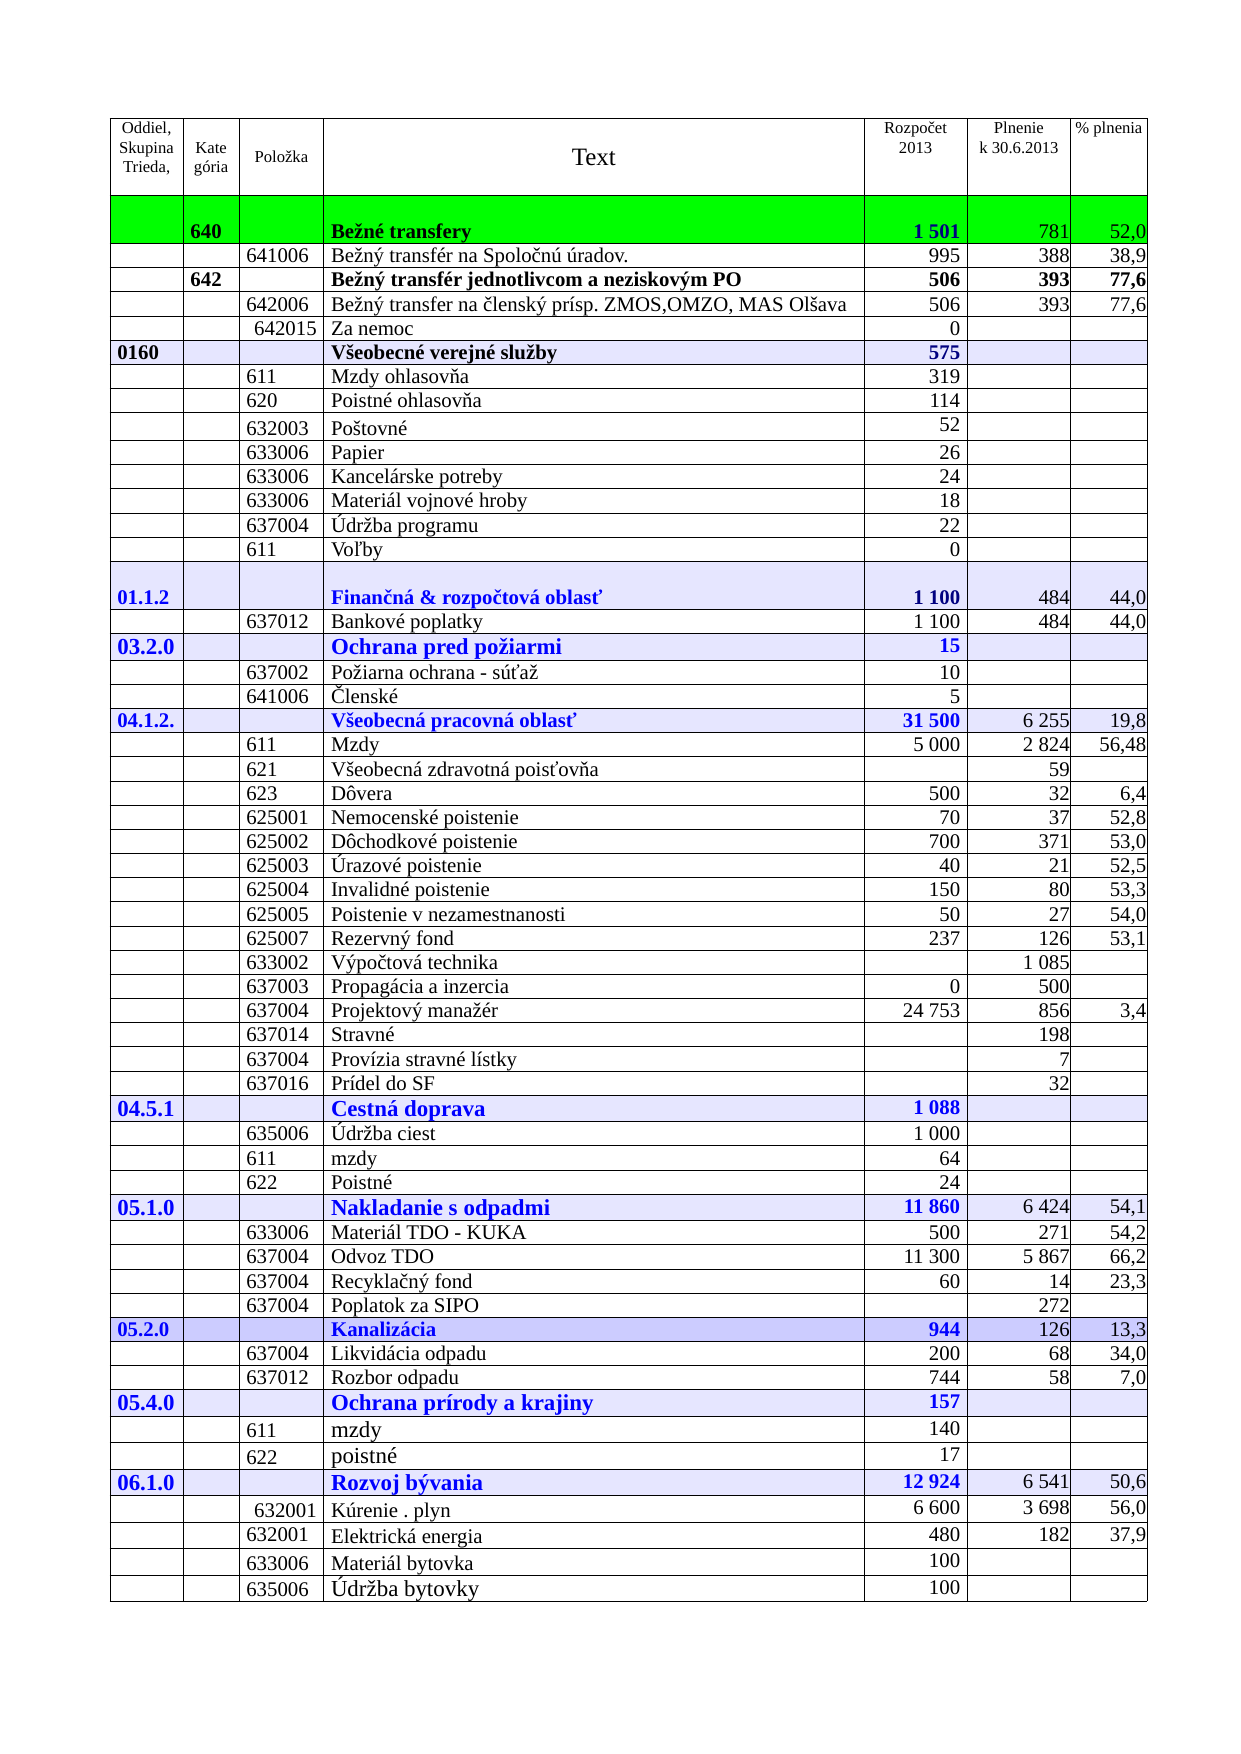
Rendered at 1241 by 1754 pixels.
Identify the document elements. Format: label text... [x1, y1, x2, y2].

table_cell 182 [968, 1523, 1070, 1548]
table_cell [111, 441, 183, 464]
table_cell Bežný transfer na členský prísp. ZMOS,OMZO, MAS Olšava [324, 292, 864, 316]
table_cell 06.1.0 [111, 1470, 183, 1495]
table_cell Invalidné poistenie [324, 878, 864, 901]
table_cell [184, 709, 239, 732]
table_cell Nemocenské poistenie [324, 806, 864, 829]
table_cell [111, 1221, 183, 1244]
table_cell 100 [865, 1576, 967, 1601]
table_cell 622 [240, 1443, 323, 1469]
table_cell Elektrická energia [324, 1523, 864, 1548]
table_cell [184, 1366, 239, 1389]
table_cell 44,0 [1071, 610, 1147, 633]
table_cell [111, 757, 183, 781]
table_cell [184, 902, 239, 926]
table_cell 622 [240, 1171, 323, 1194]
table_cell 05.4.0 [111, 1390, 183, 1416]
table_cell [111, 1366, 183, 1389]
table_cell Rozbor odpadu [324, 1366, 864, 1389]
table_cell 271 [968, 1221, 1070, 1244]
table_cell [968, 538, 1070, 561]
table_cell [111, 1047, 183, 1071]
table_cell 5 867 [968, 1245, 1070, 1268]
table_cell 781 [968, 196, 1070, 243]
table_cell [111, 389, 183, 412]
table_cell Výpočtová technika [324, 951, 864, 974]
table_cell [184, 830, 239, 853]
table_cell [1071, 514, 1147, 537]
table_cell Finančná & rozpočtová oblasť [324, 562, 864, 609]
table_cell Kate gória [184, 119, 239, 195]
table_cell 32 [968, 782, 1070, 805]
table_cell 944 [865, 1318, 967, 1341]
table_cell [184, 806, 239, 829]
table_cell mzdy [324, 1417, 864, 1442]
table_cell 611 [240, 1146, 323, 1169]
table_cell [184, 538, 239, 561]
table_cell 40 [865, 854, 967, 877]
table_cell 37,9 [1071, 1523, 1147, 1548]
table_cell 500 [865, 782, 967, 805]
table_cell 995 [865, 244, 967, 267]
table_cell [184, 1047, 239, 1071]
table_cell 31 500 [865, 709, 967, 732]
table_cell 27 [968, 902, 1070, 926]
table_cell [184, 1417, 239, 1442]
table_cell mzdy [324, 1146, 864, 1169]
table_cell [111, 902, 183, 926]
table_cell [968, 1096, 1070, 1121]
table_cell Bankové poplatky [324, 610, 864, 633]
table_cell [184, 661, 239, 684]
table_cell [184, 465, 239, 488]
table_cell 54,2 [1071, 1221, 1147, 1244]
table_cell 6 600 [865, 1496, 967, 1522]
table_cell 15 [865, 634, 967, 660]
table_cell Recyklačný fond [324, 1270, 864, 1293]
table_cell [968, 1576, 1070, 1601]
table_cell Kancelárske potreby [324, 465, 864, 488]
table_cell Oddiel, Skupina Trieda, [111, 119, 183, 195]
table_cell [865, 1023, 967, 1046]
table_cell 500 [865, 1221, 967, 1244]
table_cell 1 085 [968, 951, 1070, 974]
table_cell [240, 1390, 323, 1416]
table_cell [1071, 1072, 1147, 1095]
table_cell Bežné transfery [324, 196, 864, 243]
table_cell [184, 927, 239, 950]
table_cell 637012 [240, 610, 323, 633]
table_cell 633006 [240, 465, 323, 488]
table_cell [184, 292, 239, 316]
table_cell [240, 1096, 323, 1121]
table_cell 12 924 [865, 1470, 967, 1495]
table_cell 0 [865, 538, 967, 561]
table_cell 642006 [240, 292, 323, 316]
table_cell [968, 341, 1070, 364]
table_cell 856 [968, 999, 1070, 1022]
table_cell [184, 1523, 239, 1548]
table_cell [111, 854, 183, 877]
table_cell 58 [968, 1366, 1070, 1389]
table_cell 623 [240, 782, 323, 805]
table_cell Úrazové poistenie [324, 854, 864, 877]
table_cell [968, 441, 1070, 464]
table_cell Propagácia a inzercia [324, 975, 864, 998]
table_cell [111, 1294, 183, 1317]
table_cell [184, 1549, 239, 1574]
table_cell 5 [865, 685, 967, 708]
table_cell 388 [968, 244, 1070, 267]
table_cell 0 [865, 317, 967, 340]
table_cell 11 300 [865, 1245, 967, 1268]
table_cell 10 [865, 661, 967, 684]
table_cell 633006 [240, 1221, 323, 1244]
table_cell [184, 244, 239, 267]
table_cell [184, 733, 239, 756]
table_cell 637003 [240, 975, 323, 998]
table_cell 637004 [240, 1342, 323, 1365]
table_cell [111, 1342, 183, 1365]
table_cell [1071, 465, 1147, 488]
table_cell [184, 365, 239, 388]
table_cell 34,0 [1071, 1342, 1147, 1365]
table_cell 24 753 [865, 999, 967, 1022]
table_cell [1071, 1047, 1147, 1071]
table_cell 50 [865, 902, 967, 926]
table_cell 621 [240, 757, 323, 781]
table_cell [184, 413, 239, 440]
table_cell 6 255 [968, 709, 1070, 732]
table_cell [111, 999, 183, 1022]
table_cell [111, 1171, 183, 1194]
table_cell [184, 441, 239, 464]
table_cell 13,3 [1071, 1318, 1147, 1341]
table_cell [184, 1470, 239, 1495]
table_cell [111, 1072, 183, 1095]
table_cell 642015 [240, 317, 323, 340]
table_cell 3,4 [1071, 999, 1147, 1022]
table_cell 80 [968, 878, 1070, 901]
table_cell [111, 975, 183, 998]
table_cell [184, 975, 239, 998]
table_cell 52,5 [1071, 854, 1147, 877]
table_cell [1071, 317, 1147, 340]
table_cell [111, 268, 183, 291]
table_cell [111, 413, 183, 440]
table_cell 5 000 [865, 733, 967, 756]
table_cell 59 [968, 757, 1070, 781]
table_cell 637004 [240, 999, 323, 1022]
table_cell [968, 365, 1070, 388]
table_cell 01.1.2 [111, 562, 183, 609]
table_cell 200 [865, 1342, 967, 1365]
table_cell 6 541 [968, 1470, 1070, 1495]
table_cell Stravné [324, 1023, 864, 1046]
table_cell Nakladanie s odpadmi [324, 1195, 864, 1220]
table_cell [240, 709, 323, 732]
table_cell Ochrana pred požiarmi [324, 634, 864, 660]
table_cell 272 [968, 1294, 1070, 1317]
table_cell 480 [865, 1523, 967, 1548]
table_cell 237 [865, 927, 967, 950]
table_cell 640 [184, 196, 239, 243]
table_cell [968, 1417, 1070, 1442]
table_cell 6,4 [1071, 782, 1147, 805]
table_cell Materiál vojnové hroby [324, 489, 864, 512]
table_cell 3 698 [968, 1496, 1070, 1522]
table_cell 0160 [111, 341, 183, 364]
table_cell 625004 [240, 878, 323, 901]
table_cell 60 [865, 1270, 967, 1293]
table_cell 150 [865, 878, 967, 901]
table_cell [184, 1342, 239, 1365]
table_cell [184, 1496, 239, 1522]
table_cell Rozpočet 2013 [865, 119, 967, 195]
table_cell 52 [865, 413, 967, 440]
table_cell 77,6 [1071, 268, 1147, 291]
table_cell [111, 365, 183, 388]
table_cell [240, 562, 323, 609]
table_cell 26 [865, 441, 967, 464]
table_cell Mzdy [324, 733, 864, 756]
table_cell [1071, 413, 1147, 440]
table_cell Materiál TDO - KUKA [324, 1221, 864, 1244]
table_cell [184, 1072, 239, 1095]
table_cell 1 088 [865, 1096, 967, 1121]
table_cell 2 824 [968, 733, 1070, 756]
table_cell 637014 [240, 1023, 323, 1046]
table_cell 620 [240, 389, 323, 412]
table_cell 1 501 [865, 196, 967, 243]
table_cell [111, 1549, 183, 1574]
table_cell [1071, 1417, 1147, 1442]
table_cell [111, 1417, 183, 1442]
table_cell [240, 1195, 323, 1220]
table_cell 198 [968, 1023, 1070, 1046]
table_cell Ochrana prírody a krajiny [324, 1390, 864, 1416]
table_cell [111, 196, 183, 243]
table_cell [111, 1146, 183, 1169]
table_cell [1071, 1549, 1147, 1574]
table_cell [240, 196, 323, 243]
table_cell 637004 [240, 1294, 323, 1317]
table_cell Kanalizácia [324, 1318, 864, 1341]
table_cell Rezervný fond [324, 927, 864, 950]
table_cell [240, 1470, 323, 1495]
table_cell [1071, 1096, 1147, 1121]
table_cell [184, 1245, 239, 1268]
table_cell Údržba bytovky [324, 1576, 864, 1601]
table_cell 632001 [240, 1523, 323, 1548]
table_cell 24 [865, 1171, 967, 1194]
table_cell [865, 1294, 967, 1317]
table_cell 21 [968, 854, 1070, 877]
table_cell poistné [324, 1443, 864, 1469]
table_cell 140 [865, 1417, 967, 1442]
table_cell [240, 1318, 323, 1341]
table_cell 50,6 [1071, 1470, 1147, 1495]
table_cell [240, 634, 323, 660]
table_cell [865, 1047, 967, 1071]
table_cell [111, 1443, 183, 1469]
table_cell 744 [865, 1366, 967, 1389]
table_cell [184, 782, 239, 805]
table_cell [111, 317, 183, 340]
table_cell [1071, 489, 1147, 512]
table_cell 05.2.0 [111, 1318, 183, 1341]
table_cell Členské [324, 685, 864, 708]
table_cell [1071, 389, 1147, 412]
table_cell [1071, 634, 1147, 660]
table_cell [184, 1318, 239, 1341]
table_cell [968, 634, 1070, 660]
table_cell 7 [968, 1047, 1070, 1071]
table_cell [1071, 685, 1147, 708]
table_cell [111, 514, 183, 537]
table_cell Plnenie k 30.6.2013 [968, 119, 1070, 195]
table_cell 18 [865, 489, 967, 512]
table_cell [111, 1122, 183, 1145]
table_cell [184, 341, 239, 364]
table_cell 611 [240, 1417, 323, 1442]
table_cell Cestná doprava [324, 1096, 864, 1121]
table_cell [1071, 1171, 1147, 1194]
table_cell 56,48 [1071, 733, 1147, 756]
table_cell Provízia stravné lístky [324, 1047, 864, 1071]
table_cell [111, 489, 183, 512]
table_cell Poštovné [324, 413, 864, 440]
table_cell 575 [865, 341, 967, 364]
table_cell 700 [865, 830, 967, 853]
table_cell 635006 [240, 1576, 323, 1601]
table_cell [184, 1146, 239, 1169]
table_cell [111, 927, 183, 950]
table_cell Papier [324, 441, 864, 464]
table_cell Údržba ciest [324, 1122, 864, 1145]
table_cell [1071, 757, 1147, 781]
table_cell [1071, 1122, 1147, 1145]
table_cell [1071, 441, 1147, 464]
table_cell Dôvera [324, 782, 864, 805]
table_cell [865, 757, 967, 781]
table_cell 52,0 [1071, 196, 1147, 243]
table_cell 625007 [240, 927, 323, 950]
table_cell 64 [865, 1146, 967, 1169]
table_cell 611 [240, 733, 323, 756]
table_cell [184, 1294, 239, 1317]
table_cell [968, 413, 1070, 440]
table_cell Prídel do SF [324, 1072, 864, 1095]
table_cell [111, 1496, 183, 1522]
table_cell [111, 1270, 183, 1293]
table_cell 633006 [240, 1549, 323, 1574]
table_cell 484 [968, 610, 1070, 633]
table_cell 7,0 [1071, 1366, 1147, 1389]
table_cell [184, 489, 239, 512]
table_cell 22 [865, 514, 967, 537]
table_cell [184, 951, 239, 974]
table_cell 635006 [240, 1122, 323, 1145]
table_cell [184, 757, 239, 781]
table_cell 642 [184, 268, 239, 291]
table_cell [111, 685, 183, 708]
table_cell Bežný transfér jednotlivcom a neziskovým PO [324, 268, 864, 291]
table_cell % plnenia [1071, 119, 1147, 195]
table_cell [968, 465, 1070, 488]
table_cell [184, 634, 239, 660]
table_cell [1071, 951, 1147, 974]
table_cell Poistenie v nezamestnanosti [324, 902, 864, 926]
table_cell 633006 [240, 489, 323, 512]
table_cell 52,8 [1071, 806, 1147, 829]
table_cell [111, 465, 183, 488]
table_cell [1071, 1576, 1147, 1601]
table_cell Bežný transfér na Spoločnú úradov. [324, 244, 864, 267]
table_cell [184, 878, 239, 901]
table_cell Položka [240, 119, 323, 195]
table_cell 637004 [240, 1245, 323, 1268]
table_cell [184, 1443, 239, 1469]
table_cell 126 [968, 927, 1070, 950]
table_cell 6 424 [968, 1195, 1070, 1220]
table_cell 641006 [240, 685, 323, 708]
table_cell [111, 878, 183, 901]
table_cell 371 [968, 830, 1070, 853]
table_cell [968, 1171, 1070, 1194]
table_cell [240, 341, 323, 364]
table_cell [111, 661, 183, 684]
table_cell [184, 1270, 239, 1293]
table_cell [184, 1390, 239, 1416]
table_cell [184, 317, 239, 340]
table_cell Odvoz TDO [324, 1245, 864, 1268]
table_cell 157 [865, 1390, 967, 1416]
table_cell 637004 [240, 514, 323, 537]
table_cell [184, 610, 239, 633]
table_cell 632003 [240, 413, 323, 440]
table_cell 637004 [240, 1047, 323, 1071]
table_cell 1 100 [865, 562, 967, 609]
table_cell 38,9 [1071, 244, 1147, 267]
table_cell [111, 1523, 183, 1548]
table_cell [968, 489, 1070, 512]
table_cell [1071, 1023, 1147, 1046]
table_cell 319 [865, 365, 967, 388]
table_cell 1 000 [865, 1122, 967, 1145]
table_cell [184, 1171, 239, 1194]
table_cell [184, 999, 239, 1022]
table_cell Poistné [324, 1171, 864, 1194]
table_cell [111, 292, 183, 316]
table_cell [968, 317, 1070, 340]
table_cell Kúrenie . plyn [324, 1496, 864, 1522]
table_cell 633002 [240, 951, 323, 974]
table_cell 500 [968, 975, 1070, 998]
table_cell [184, 389, 239, 412]
table_cell 37 [968, 806, 1070, 829]
table_cell Požiarna ochrana - súťaž [324, 661, 864, 684]
table_cell [184, 1221, 239, 1244]
table_cell 126 [968, 1318, 1070, 1341]
table_cell Údržba programu [324, 514, 864, 537]
table_cell 04.1.2. [111, 709, 183, 732]
table_cell 56,0 [1071, 1496, 1147, 1522]
table_cell 14 [968, 1270, 1070, 1293]
table_cell Dôchodkové poistenie [324, 830, 864, 853]
table_cell [184, 1195, 239, 1220]
table_cell 637004 [240, 1270, 323, 1293]
table_cell 04.5.1 [111, 1096, 183, 1121]
table_cell [1071, 538, 1147, 561]
table_cell 53,1 [1071, 927, 1147, 950]
table_cell 0 [865, 975, 967, 998]
table_cell 1 100 [865, 610, 967, 633]
table_cell [111, 733, 183, 756]
table_cell 393 [968, 268, 1070, 291]
table_cell 625005 [240, 902, 323, 926]
table_cell 114 [865, 389, 967, 412]
table_cell 19,8 [1071, 709, 1147, 732]
table_cell 44,0 [1071, 562, 1147, 609]
table_cell Mzdy ohlasovňa [324, 365, 864, 388]
table_cell Materiál bytovka [324, 1549, 864, 1574]
table_cell [111, 538, 183, 561]
table_cell [184, 1122, 239, 1145]
table_cell 632001 [240, 1496, 323, 1522]
table_cell Rozvoj bývania [324, 1470, 864, 1495]
table_cell 484 [968, 562, 1070, 609]
table_cell Za nemoc [324, 317, 864, 340]
table_cell [968, 514, 1070, 537]
table_cell Projektový manažér [324, 999, 864, 1022]
table_cell 625003 [240, 854, 323, 877]
table_cell [968, 1549, 1070, 1574]
table_cell [111, 1245, 183, 1268]
table_cell [184, 1576, 239, 1601]
table_cell 393 [968, 292, 1070, 316]
table_cell [111, 1023, 183, 1046]
table_cell 54,1 [1071, 1195, 1147, 1220]
table_cell [1071, 341, 1147, 364]
table_cell 05.1.0 [111, 1195, 183, 1220]
table_cell [1071, 1443, 1147, 1469]
table_cell 03.2.0 [111, 634, 183, 660]
table_cell Text [324, 119, 864, 195]
table_cell 32 [968, 1072, 1070, 1095]
table_cell 625002 [240, 830, 323, 853]
table_cell [111, 1576, 183, 1601]
table_cell [865, 951, 967, 974]
table_cell 637012 [240, 1366, 323, 1389]
table_cell [184, 854, 239, 877]
table_cell [968, 685, 1070, 708]
table_cell [1071, 661, 1147, 684]
table_cell 66,2 [1071, 1245, 1147, 1268]
table_cell 506 [865, 292, 967, 316]
table_cell Voľby [324, 538, 864, 561]
table_cell Všeobecná zdravotná poisťovňa [324, 757, 864, 781]
table_cell [1071, 1390, 1147, 1416]
table_cell [111, 782, 183, 805]
table_cell [1071, 1294, 1147, 1317]
table_cell Poistné ohlasovňa [324, 389, 864, 412]
table_cell 641006 [240, 244, 323, 267]
table_cell [111, 244, 183, 267]
table_cell [1071, 365, 1147, 388]
table_cell 611 [240, 538, 323, 561]
table_cell [111, 830, 183, 853]
table_cell 53,3 [1071, 878, 1147, 901]
table_cell 637002 [240, 661, 323, 684]
table_cell 70 [865, 806, 967, 829]
table_cell [968, 661, 1070, 684]
table_cell 100 [865, 1549, 967, 1574]
table_cell 77,6 [1071, 292, 1147, 316]
table_cell [184, 685, 239, 708]
table_cell 637016 [240, 1072, 323, 1095]
table_cell [1071, 1146, 1147, 1169]
table_cell 17 [865, 1443, 967, 1469]
table_cell [184, 1096, 239, 1121]
table_cell [968, 389, 1070, 412]
table_cell 506 [865, 268, 967, 291]
table_cell 23,3 [1071, 1270, 1147, 1293]
table_cell Poplatok za SIPO [324, 1294, 864, 1317]
table_cell [240, 268, 323, 291]
table_cell 54,0 [1071, 902, 1147, 926]
table_cell 625001 [240, 806, 323, 829]
table_cell [968, 1122, 1070, 1145]
table_cell 53,0 [1071, 830, 1147, 853]
table_cell Likvidácia odpadu [324, 1342, 864, 1365]
table_cell 633006 [240, 441, 323, 464]
table_cell [184, 514, 239, 537]
table_cell [968, 1443, 1070, 1469]
table_cell 611 [240, 365, 323, 388]
table_cell [111, 951, 183, 974]
table_cell [1071, 975, 1147, 998]
table_cell 24 [865, 465, 967, 488]
table_cell 11 860 [865, 1195, 967, 1220]
table_cell [968, 1146, 1070, 1169]
table_cell 68 [968, 1342, 1070, 1365]
table_cell [968, 1390, 1070, 1416]
table_cell [111, 610, 183, 633]
table_cell [111, 806, 183, 829]
table_cell Všeobecná pracovná oblasť [324, 709, 864, 732]
table_cell [865, 1072, 967, 1095]
table_cell [184, 562, 239, 609]
table_cell [184, 1023, 239, 1046]
table_cell Všeobecné verejné služby [324, 341, 864, 364]
